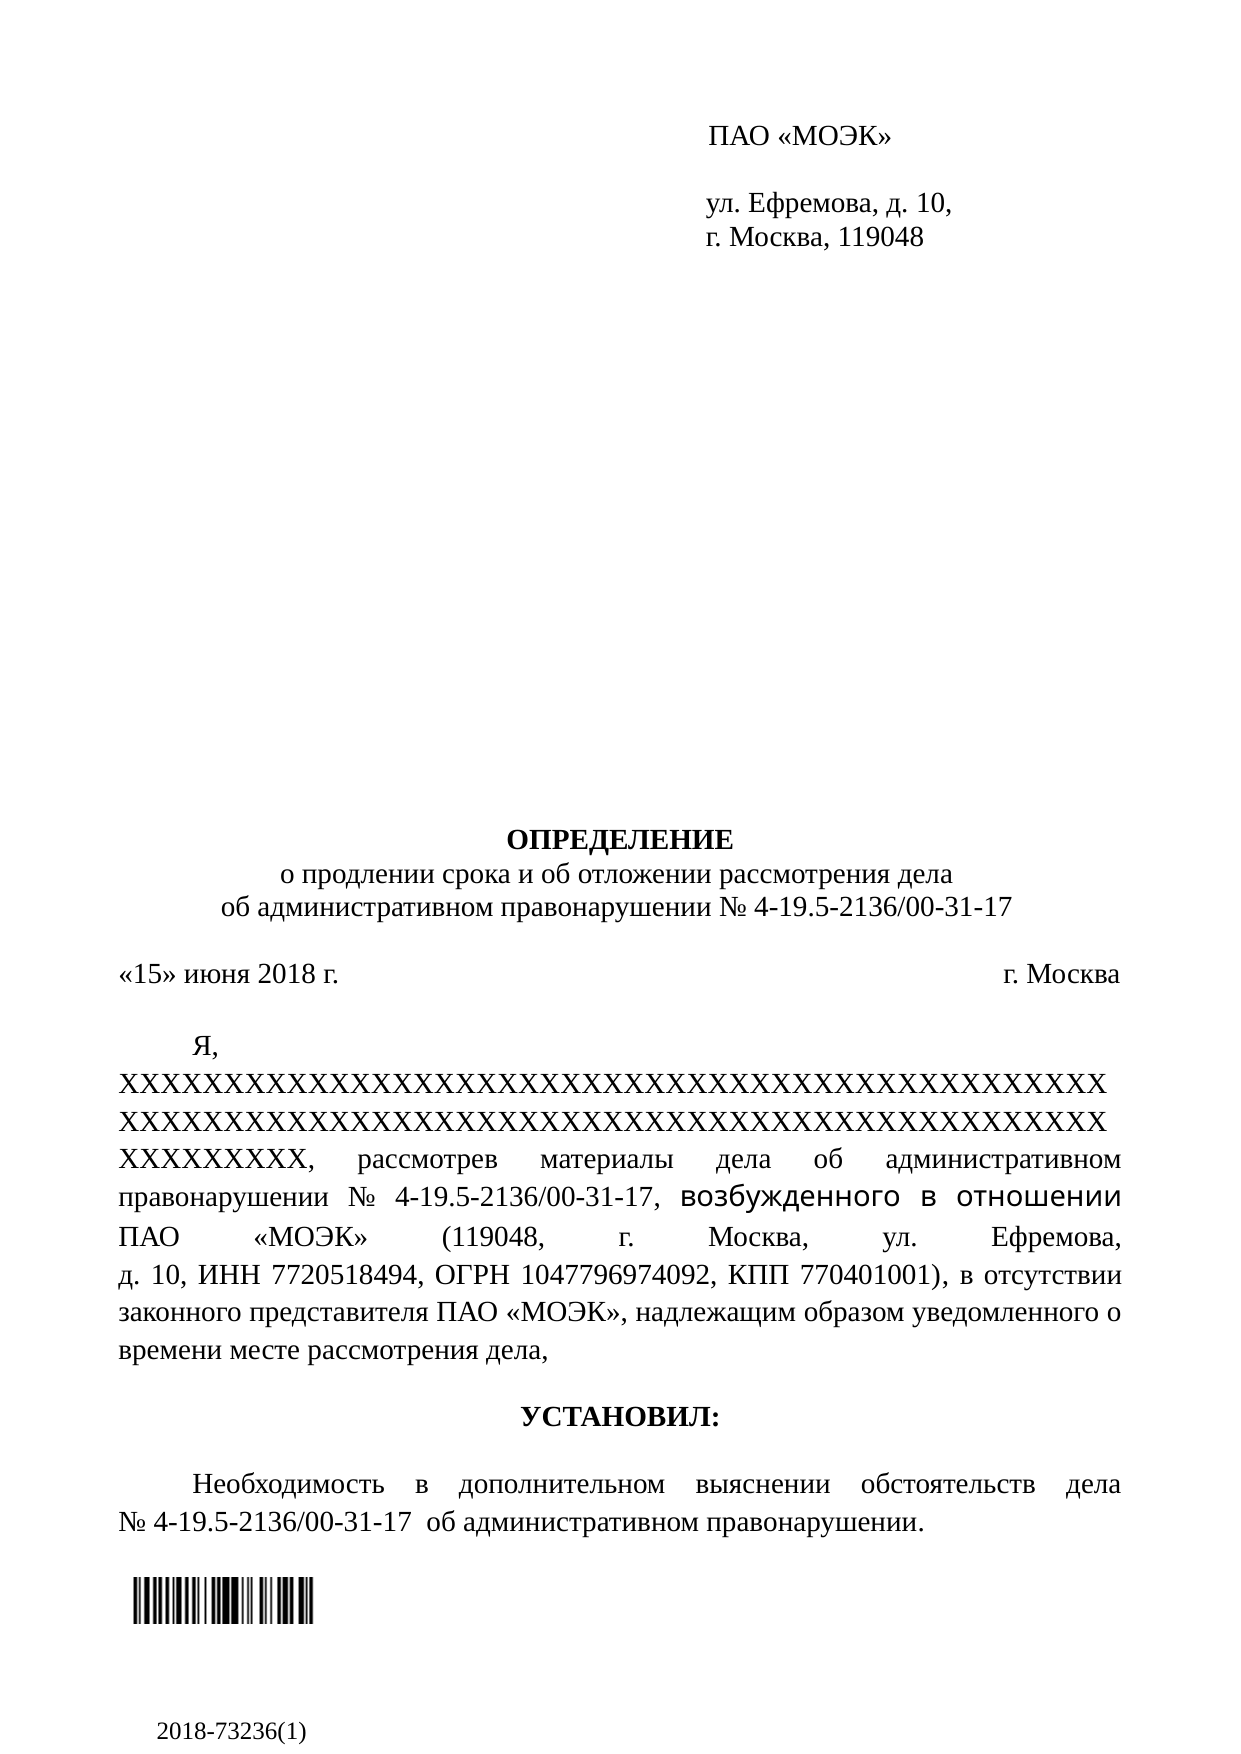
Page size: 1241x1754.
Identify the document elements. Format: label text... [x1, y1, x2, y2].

text Я, XXXXXXXXXXXXXXXXXXXXXXXXXXXXXXXXXXXXXXXXXXXXXXXXXXXXXXXXXXXXXXXXXXXXXXXXXXXXXXXXXXXXXXXXXXXXXXXXXXXXXXX, рассмотрев материалы дела об административном правонарушении № 4-19.5-2136/00-31-17, возбужденного в отношении ПАО «МОЭК» (119048, г. Москва, ул. Ефремова, д. 10, ИНН 7720518494, ОГРН 1047796974092, КПП 770401001), в отсутствии законного представителя ПАО «МОЭК», надлежащим образом уведомленного о времени месте рассмотрения дела, [118, 1024, 1122, 1366]
text ул. Ефремова, д. 10, г. Москва, 119048 [706, 185, 1122, 252]
text УСТАНОВИЛ: [118, 1399, 1122, 1433]
text Необходимость в дополнительном выяснении обстоятельств дела № 4-19.5-2136/00-31-17 об административном правонарушении. [118, 1462, 1122, 1537]
picture [118, 1577, 331, 1624]
text о продлении срока и об отложении рассмотрения дела [118, 856, 1122, 889]
text ПАО «МОЭК» [708, 118, 1122, 152]
text об административном правонарушении № 4-19.5-2136/00-31-17 [118, 889, 1122, 923]
text «15» июня 2018 г. г. Москва [118, 957, 1122, 990]
text ОПРЕДЕЛЕНИЕ [118, 822, 1122, 856]
